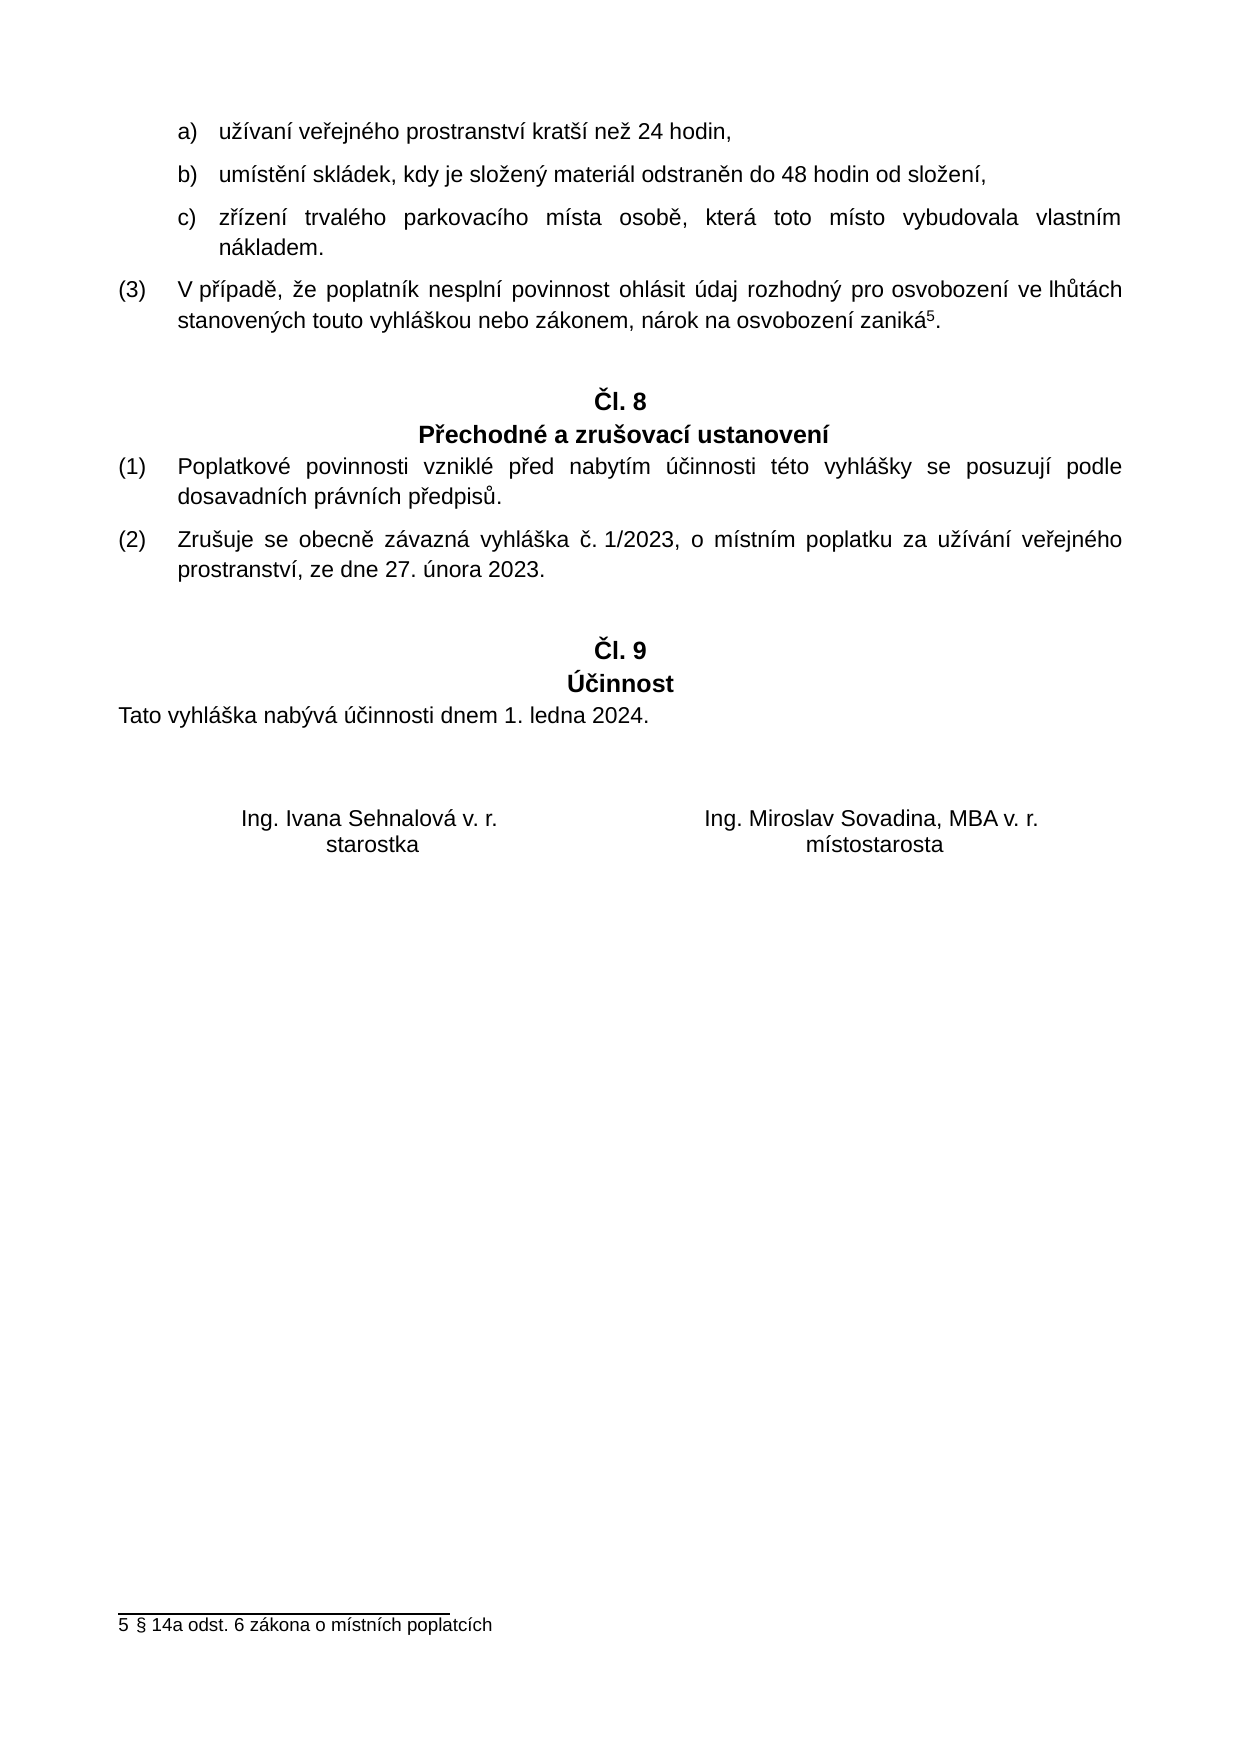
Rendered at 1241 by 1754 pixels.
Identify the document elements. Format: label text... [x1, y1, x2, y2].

list Poplatkové povinnosti vzniklé před nabytím účinnosti této vyhlášky se posuzují podle dosavadních právních předpisů. [118, 453, 1122, 509]
table_header Ing. Ivana Sehnalová v. r. starostka [118, 745, 620, 863]
subtitle Čl. 8 Přechodné a zrušovací ustanovení [118, 387, 1122, 449]
table_header Ing. Miroslav Sovadina, MBA v. r. místostarosta [620, 745, 1122, 863]
text Tato vyhláška nabývá účinnosti dnem 1. ledna 2024. [118, 702, 1122, 729]
list zřízení trvalého parkovacího místa osobě, která toto místo vybudovala vlastním nákladem. [177, 203, 1122, 260]
list V případě, že poplatník nesplní povinnost ohlásit údaj rozhodný pro osvobození ve lhůtách stanovených touto vyhláškou nebo zákonem, nárok na osvobození zaniká. [118, 276, 1122, 333]
list § 14a odst. 6 zákona o místních poplatcích [118, 1614, 1122, 1635]
subtitle Čl. 9 Účinnost [118, 636, 1122, 698]
table_cell [620, 863, 1122, 981]
list užívaní veřejného prostranství kratší než 24 hodin, [177, 118, 1122, 144]
table_cell [118, 863, 620, 981]
list Zrušuje se obecně závazná vyhláška č. 1/2023, o místním poplatku za užívání veřejného prostranství, ze dne 27. února 2023. [118, 526, 1122, 582]
list umístění skládek, kdy je složený materiál odstraněn do 48 hodin od složení, [177, 161, 1122, 187]
